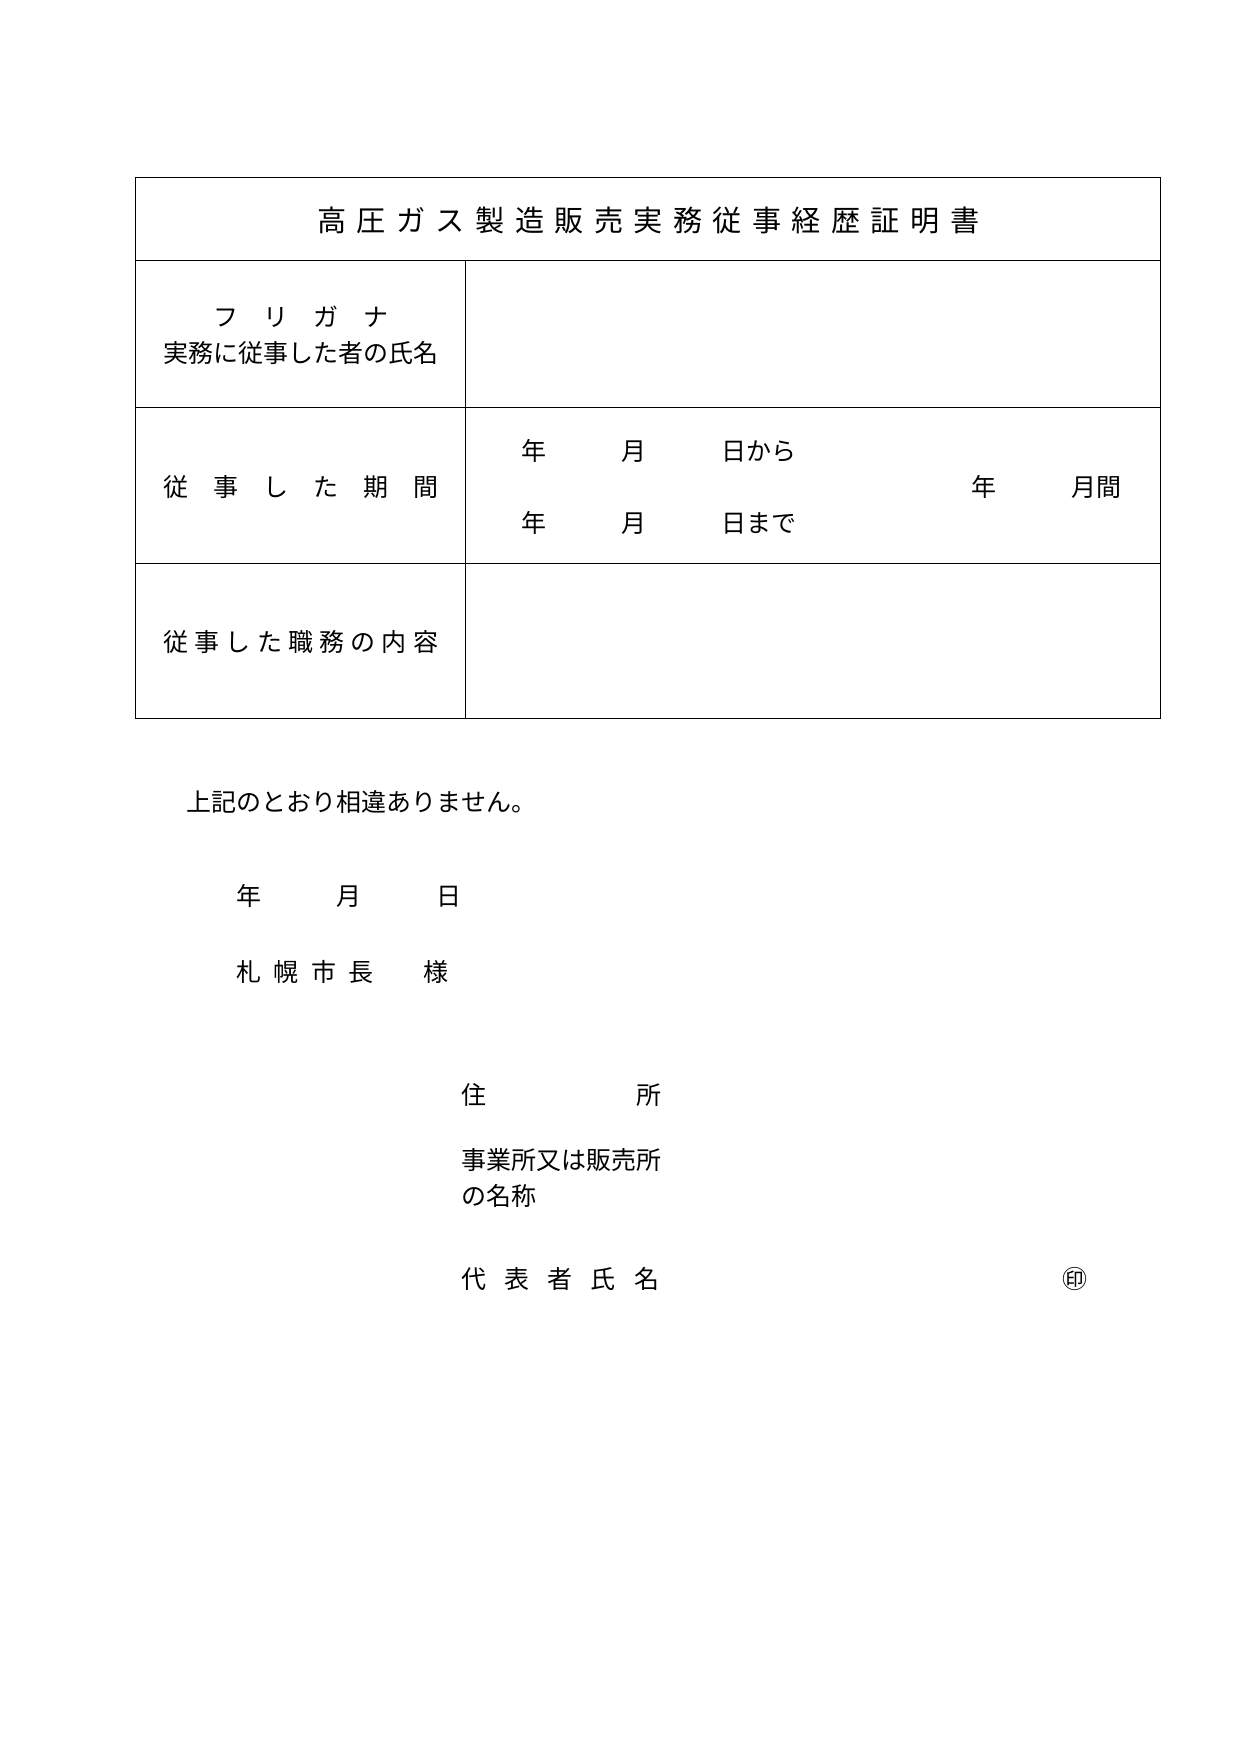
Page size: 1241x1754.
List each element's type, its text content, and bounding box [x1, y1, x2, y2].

table_cell [466, 261, 1160, 407]
table_cell 年 月 日から 年 月間 年 月 日まで [466, 408, 1160, 563]
text 住 所 [136, 1075, 1157, 1112]
table_cell 従 事 し た 期 間 [136, 408, 465, 563]
table_cell 従事した職務の内容 [136, 564, 465, 718]
text 事業所又は販売所 [136, 1140, 1157, 1177]
table_cell フ リ ガ ナ 実務に従事した者の氏名 [136, 261, 465, 407]
text 上記のとおり相違ありません。 [136, 782, 1157, 818]
text 札 幌 市 長 様 [136, 953, 1157, 989]
text の名称 [136, 1177, 1157, 1213]
text 年 月 日 [136, 876, 1157, 912]
text 代 表 者 氏 名 ㊞ [136, 1259, 1157, 1296]
table_cell [466, 564, 1160, 718]
table_header 高圧ガス製造販売実務従事経歴証明書 [136, 178, 1160, 260]
